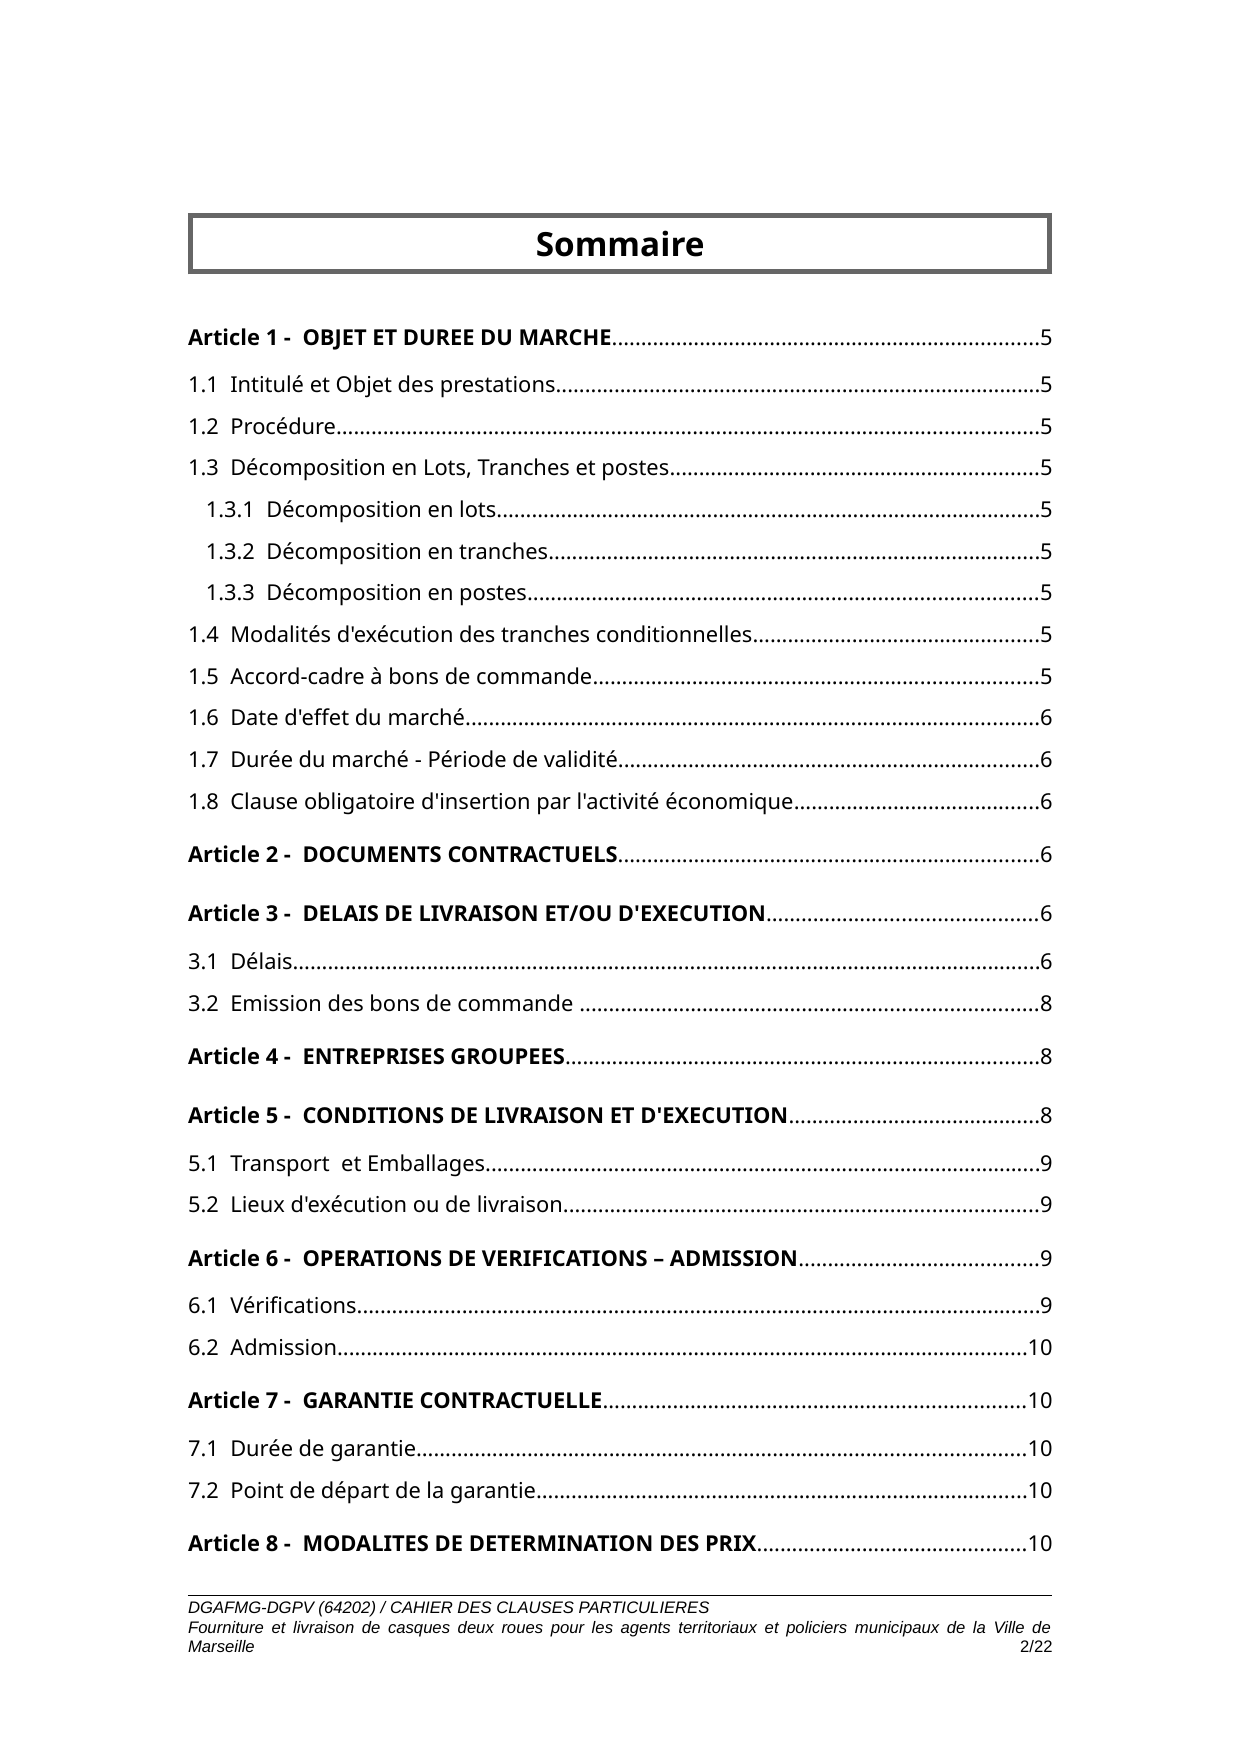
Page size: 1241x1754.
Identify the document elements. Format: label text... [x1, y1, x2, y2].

text 1.3.2 Décomposition en tranches 5 [206, 536, 1052, 566]
text 7.2 Point de départ de la garantie 10 [188, 1475, 1052, 1504]
text 1.8 Clause obligatoire d'insertion par l'activité économique 6 [188, 786, 1052, 816]
subtitle Sommaire [193, 218, 1047, 269]
text 1.3.3 Décomposition en postes 5 [206, 577, 1052, 607]
text Article 8 - MODALITES DE DETERMINATION DES PRIX 10 [188, 1528, 1052, 1558]
text 1.6 Date d'effet du marché 6 [188, 702, 1052, 732]
text 3.2 Emission des bons de commande 8 [188, 988, 1052, 1017]
text Article 5 - CONDITIONS DE LIVRAISON ET D'EXECUTION 8 [188, 1100, 1052, 1130]
text 3.1 Délais 6 [188, 946, 1052, 976]
text 1.2 Procédure 5 [188, 411, 1052, 441]
text 1.3 Décomposition en Lots, Tranches et postes 5 [188, 452, 1052, 482]
text 6.2 Admission 10 [188, 1332, 1052, 1362]
text Article 3 - DELAIS DE LIVRAISON ET/OU D'EXECUTION 6 [188, 898, 1052, 928]
text Article 2 - DOCUMENTS CONTRACTUELS 6 [188, 839, 1052, 869]
text 1.1 Intitulé et Objet des prestations 5 [188, 369, 1052, 399]
text 1.7 Durée du marché - Période de validité 6 [188, 744, 1052, 774]
text Article 4 - ENTREPRISES GROUPEES 8 [188, 1041, 1052, 1071]
text 7.1 Durée de garantie 10 [188, 1433, 1052, 1463]
text 1.4 Modalités d'exécution des tranches conditionnelles 5 [188, 619, 1052, 649]
text 6.1 Vérifications 9 [188, 1290, 1052, 1320]
text 5.1 Transport et Emballages 9 [188, 1148, 1052, 1178]
text 5.2 Lieux d'exécution ou de livraison 9 [188, 1189, 1052, 1219]
text 1.5 Accord-cadre à bons de commande 5 [188, 661, 1052, 691]
text Article 7 - GARANTIE CONTRACTUELLE 10 [188, 1386, 1052, 1415]
text Article 1 - OBJET ET DUREE DU MARCHE 5 [188, 322, 1052, 351]
text Article 6 - OPERATIONS DE VERIFICATIONS – ADMISSION 9 [188, 1243, 1052, 1273]
text 1.3.1 Décomposition en lots 5 [206, 494, 1052, 524]
